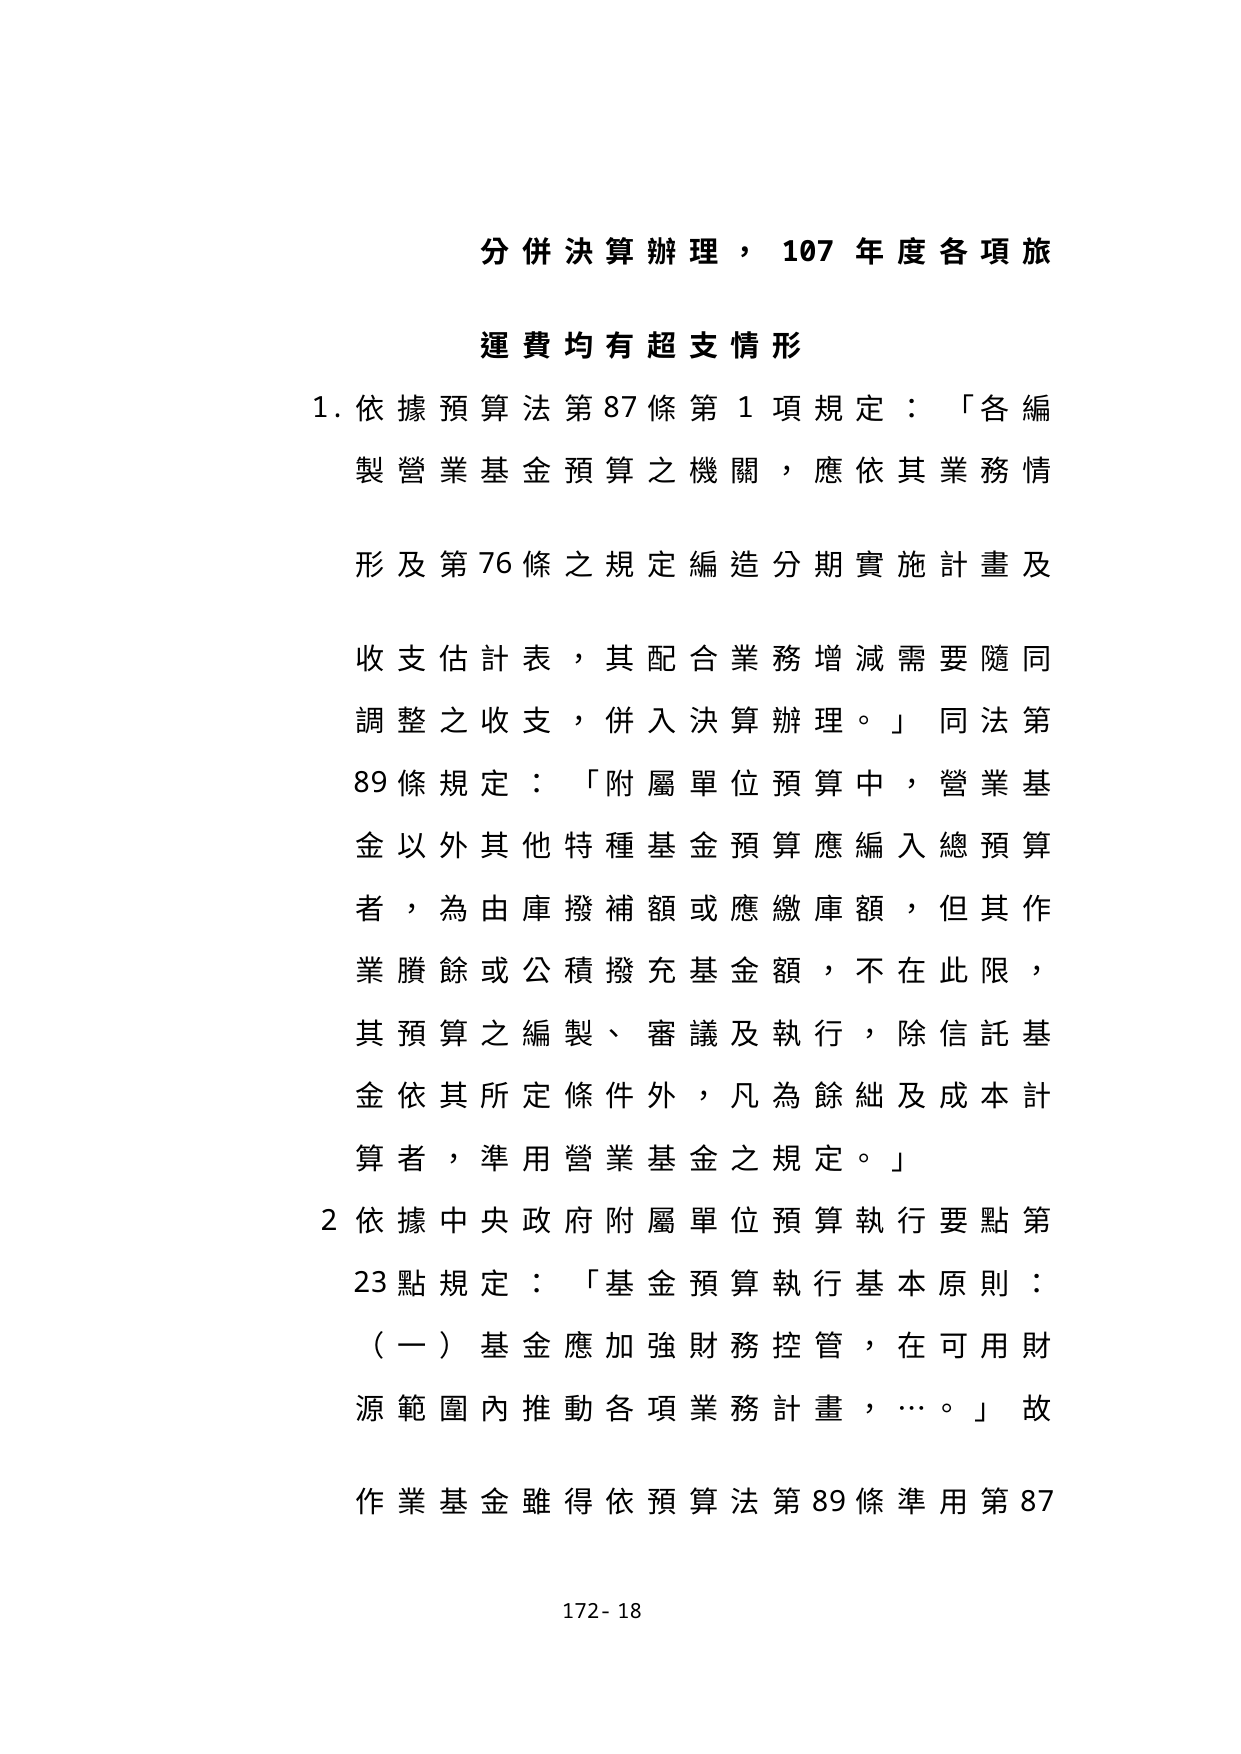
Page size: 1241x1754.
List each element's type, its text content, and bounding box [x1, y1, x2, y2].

text 1.依據預算法第87條第1項規定：「各編製營業基金預算之機關，應依其業務情形及第76條之規定編造分期實施計畫及收支估計表，其配合業務增減需要隨同調整之收支，併入決算辦理。」同法第89條規定：「附屬單位預算中，營業基金以外其他特種基金預算應編入總預算者，為由庫撥補額或應繳庫額，但其作業賸餘或公積撥充基金額，不在此限，其預算之編製、審議及執行，除信託基金依其所定條件外，凡為餘絀及成本計算者，準用營業基金之規定。」 [301, 365, 1058, 1177]
list 分併決算辦理，107年度各項旅運費均有超支情形 [301, 177, 1058, 365]
text 2依據中央政府附屬單位預算執行要點第23點規定：「基金預算執行基本原則：（一）基金應加強財務控管，在可用財源範圍內推動各項業務計畫，…。」故作業基金雖得依預算法第89條準用第87 [301, 1177, 1058, 1552]
